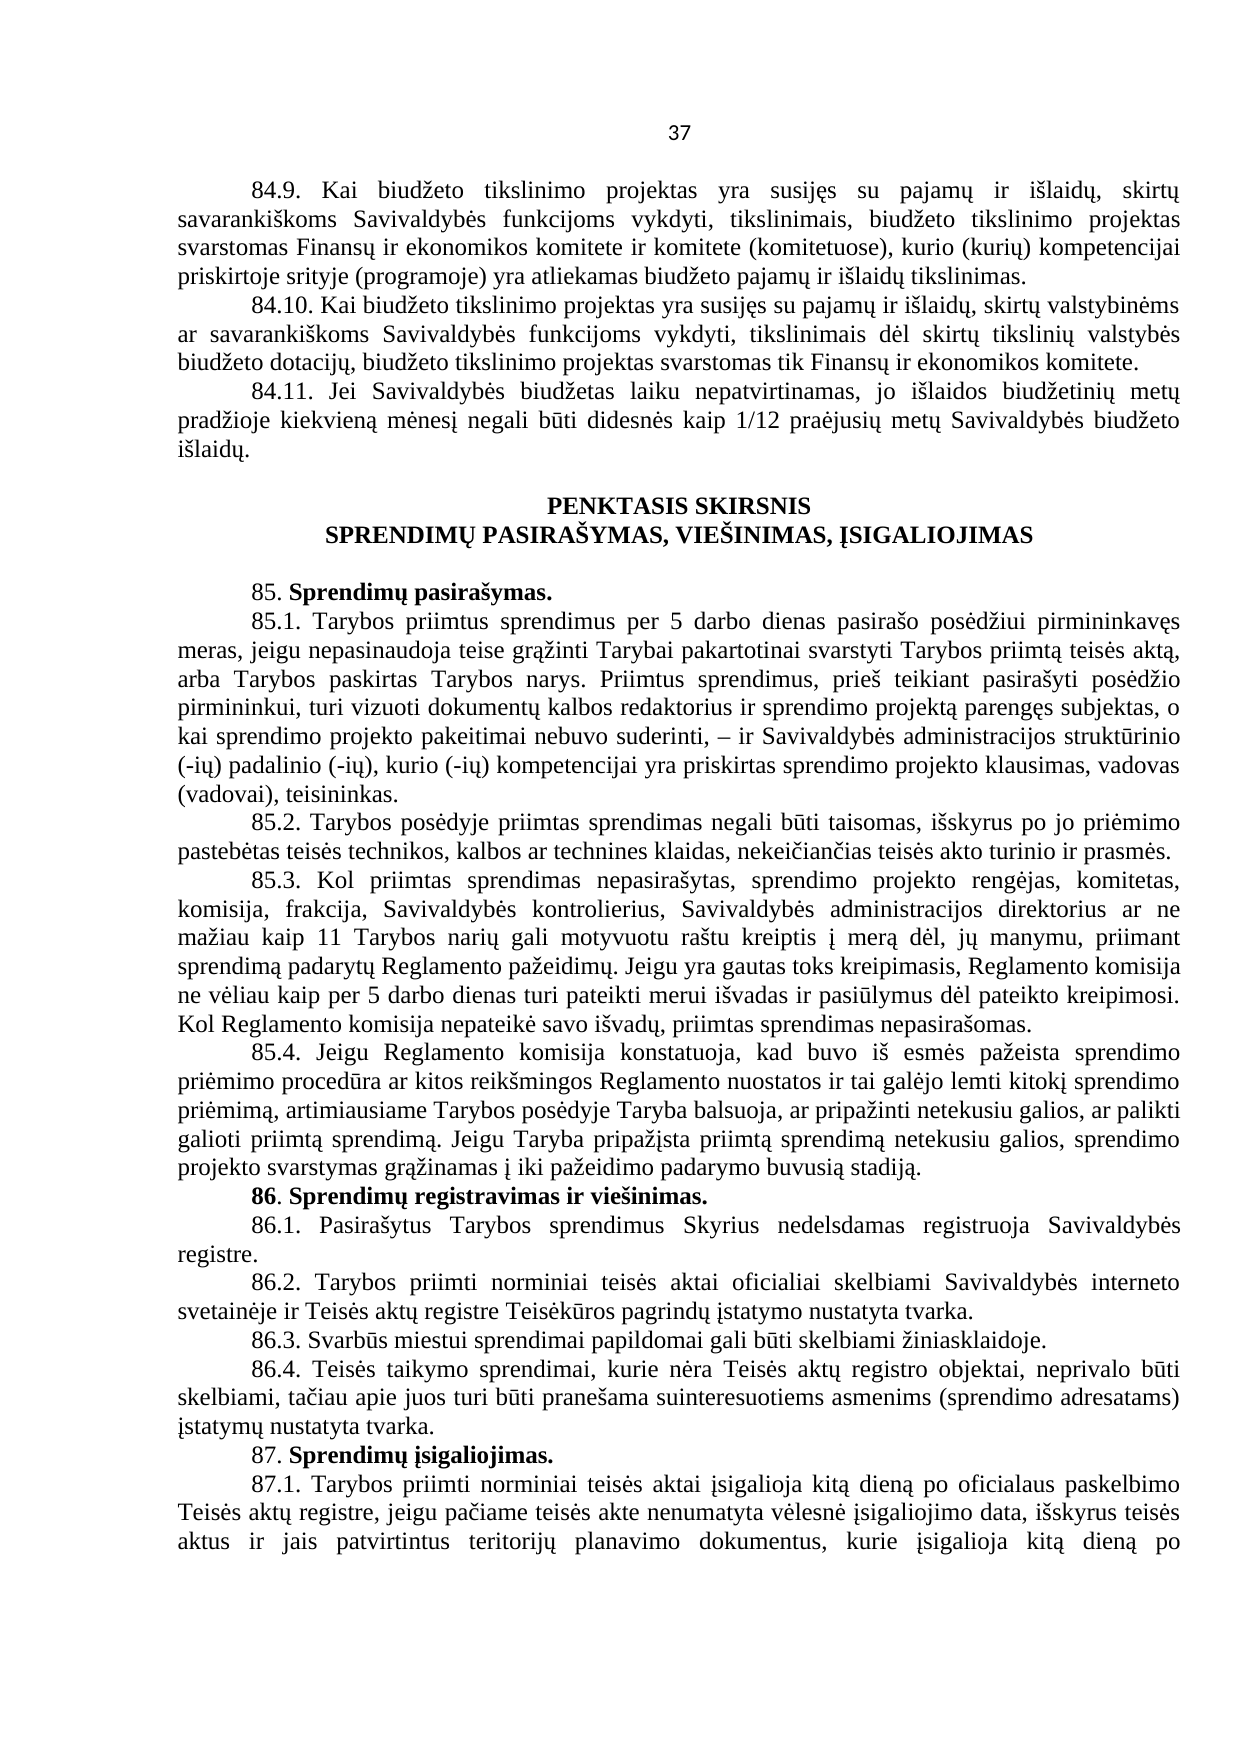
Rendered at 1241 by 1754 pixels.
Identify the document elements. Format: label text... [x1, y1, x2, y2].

text 85.1. Tarybos priimtus sprendimus per 5 darbo dienas pasirašo posėdžiui pirmininkavęs meras, jeigu nepasinaudoja teise grąžinti Tarybai pakartotinai svarstyti Tarybos priimtą teisės aktą, arba Tarybos paskirtas Tarybos narys. Priimtus sprendimus, prieš teikiant pasirašyti posėdžio pirmininkui, turi vizuoti dokumentų kalbos redaktorius ir sprendimo projektą parengęs subjektas, o kai sprendimo projekto pakeitimai nebuvo suderinti, – ir Savivaldybės administracijos struktūrinio (‑ių) padalinio (-ių), kurio (-ių) kompetencijai yra priskirtas sprendimo projekto klausimas, vadovas (vadovai), teisininkas. [177, 606, 1181, 807]
text 85. Sprendimų pasirašymas. [177, 577, 1181, 606]
text 86.4. Teisės taikymo sprendimai, kurie nėra Teisės aktų registro objektai, neprivalo būti skelbiami, tačiau apie juos turi būti pranešama suinteresuotiems asmenims (sprendimo adresatams) įstatymų nustatyta tvarka. [177, 1354, 1181, 1440]
text 84.9. Kai biudžeto tikslinimo projektas yra susijęs su pajamų ir išlaidų, skirtų savarankiškoms Savivaldybės funkcijoms vykdyti, tikslinimais, biudžeto tikslinimo projektas svarstomas Finansų ir ekonomikos komitete ir komitete (komitetuose), kurio (kurių) kompetencijai priskirtoje srityje (programoje) yra atliekamas biudžeto pajamų ir išlaidų tikslinimas. [177, 175, 1181, 290]
text 87.1. Tarybos priimti norminiai teisės aktai įsigalioja kitą dieną po oficialaus paskelbimo Teisės aktų registre, jeigu pačiame teisės akte nenumatyta vėlesnė įsigaliojimo data, išskyrus teisės aktus ir jais patvirtintus teritorijų planavimo dokumentus, kurie įsigalioja kitą dieną po [177, 1469, 1181, 1555]
text 84.11. Jei Savivaldybės biudžetas laiku nepatvirtinamas, jo išlaidos biudžetinių metų pradžioje kiekvieną mėnesį negali būti didesnės kaip 1/12 praėjusių metų Savivaldybės biudžeto išlaidų. [177, 376, 1181, 462]
text 85.4. Jeigu Reglamento komisija konstatuoja, kad buvo iš esmės pažeista sprendimo priėmimo procedūra ar kitos reikšmingos Reglamento nuostatos ir tai galėjo lemti kitokį sprendimo priėmimą, artimiausiame Tarybos posėdyje Taryba balsuoja, ar pripažinti netekusiu galios, ar palikti galioti priimtą sprendimą. Jeigu Taryba pripažįsta priimtą sprendimą netekusiu galios, sprendimo projekto svarstymas grąžinamas į iki pažeidimo padarymo buvusią stadiją. [177, 1037, 1181, 1181]
text 84.10. Kai biudžeto tikslinimo projektas yra susijęs su pajamų ir išlaidų, skirtų valstybinėms ar savarankiškoms Savivaldybės funkcijoms vykdyti, tikslinimais dėl skirtų tikslinių valstybės biudžeto dotacijų, biudžeto tikslinimo projektas svarstomas tik Finansų ir ekonomikos komitete. [177, 290, 1181, 376]
text 85.2. Tarybos posėdyje priimtas sprendimas negali būti taisomas, išskyrus po jo priėmimo pastebėtas teisės technikos, kalbos ar technines klaidas, nekeičiančias teisės akto turinio ir prasmės. [177, 807, 1181, 865]
text SPRENDIMŲ PASIRAŠYMAS, VIEŠINIMAS, ĮSIGALIOJIMAS [177, 520, 1181, 549]
text PENKTASIS SKIRSNIS [177, 491, 1181, 520]
text 86.2. Tarybos priimti norminiai teisės aktai oficialiai skelbiami Savivaldybės interneto svetainėje ir Teisės aktų registre Teisėkūros pagrindų įstatymo nustatyta tvarka. [177, 1267, 1181, 1325]
text 85.3. Kol priimtas sprendimas nepasirašytas, sprendimo projekto rengėjas, komitetas, komisija, frakcija, Savivaldybės kontrolierius, Savivaldybės administracijos direktorius ar ne mažiau kaip 11 Tarybos narių gali motyvuotu raštu kreiptis į merą dėl, jų manymu, priimant sprendimą padarytų Reglamento pažeidimų. Jeigu yra gautas toks kreipimasis, Reglamento komisija ne vėliau kaip per 5 darbo dienas turi pateikti merui išvadas ir pasiūlymus dėl pateikto kreipimosi. Kol Reglamento komisija nepateikė savo išvadų, priimtas sprendimas nepasirašomas. [177, 865, 1181, 1037]
text 87. Sprendimų įsigaliojimas. [177, 1440, 1181, 1469]
text 86.3. Svarbūs miestui sprendimai papildomai gali būti skelbiami žiniasklaidoje. [177, 1325, 1181, 1354]
text 86.1. Pasirašytus Tarybos sprendimus Skyrius nedelsdamas registruoja Savivaldybės registre. [177, 1210, 1181, 1267]
text 86. Sprendimų registravimas ir viešinimas. [177, 1181, 1181, 1210]
